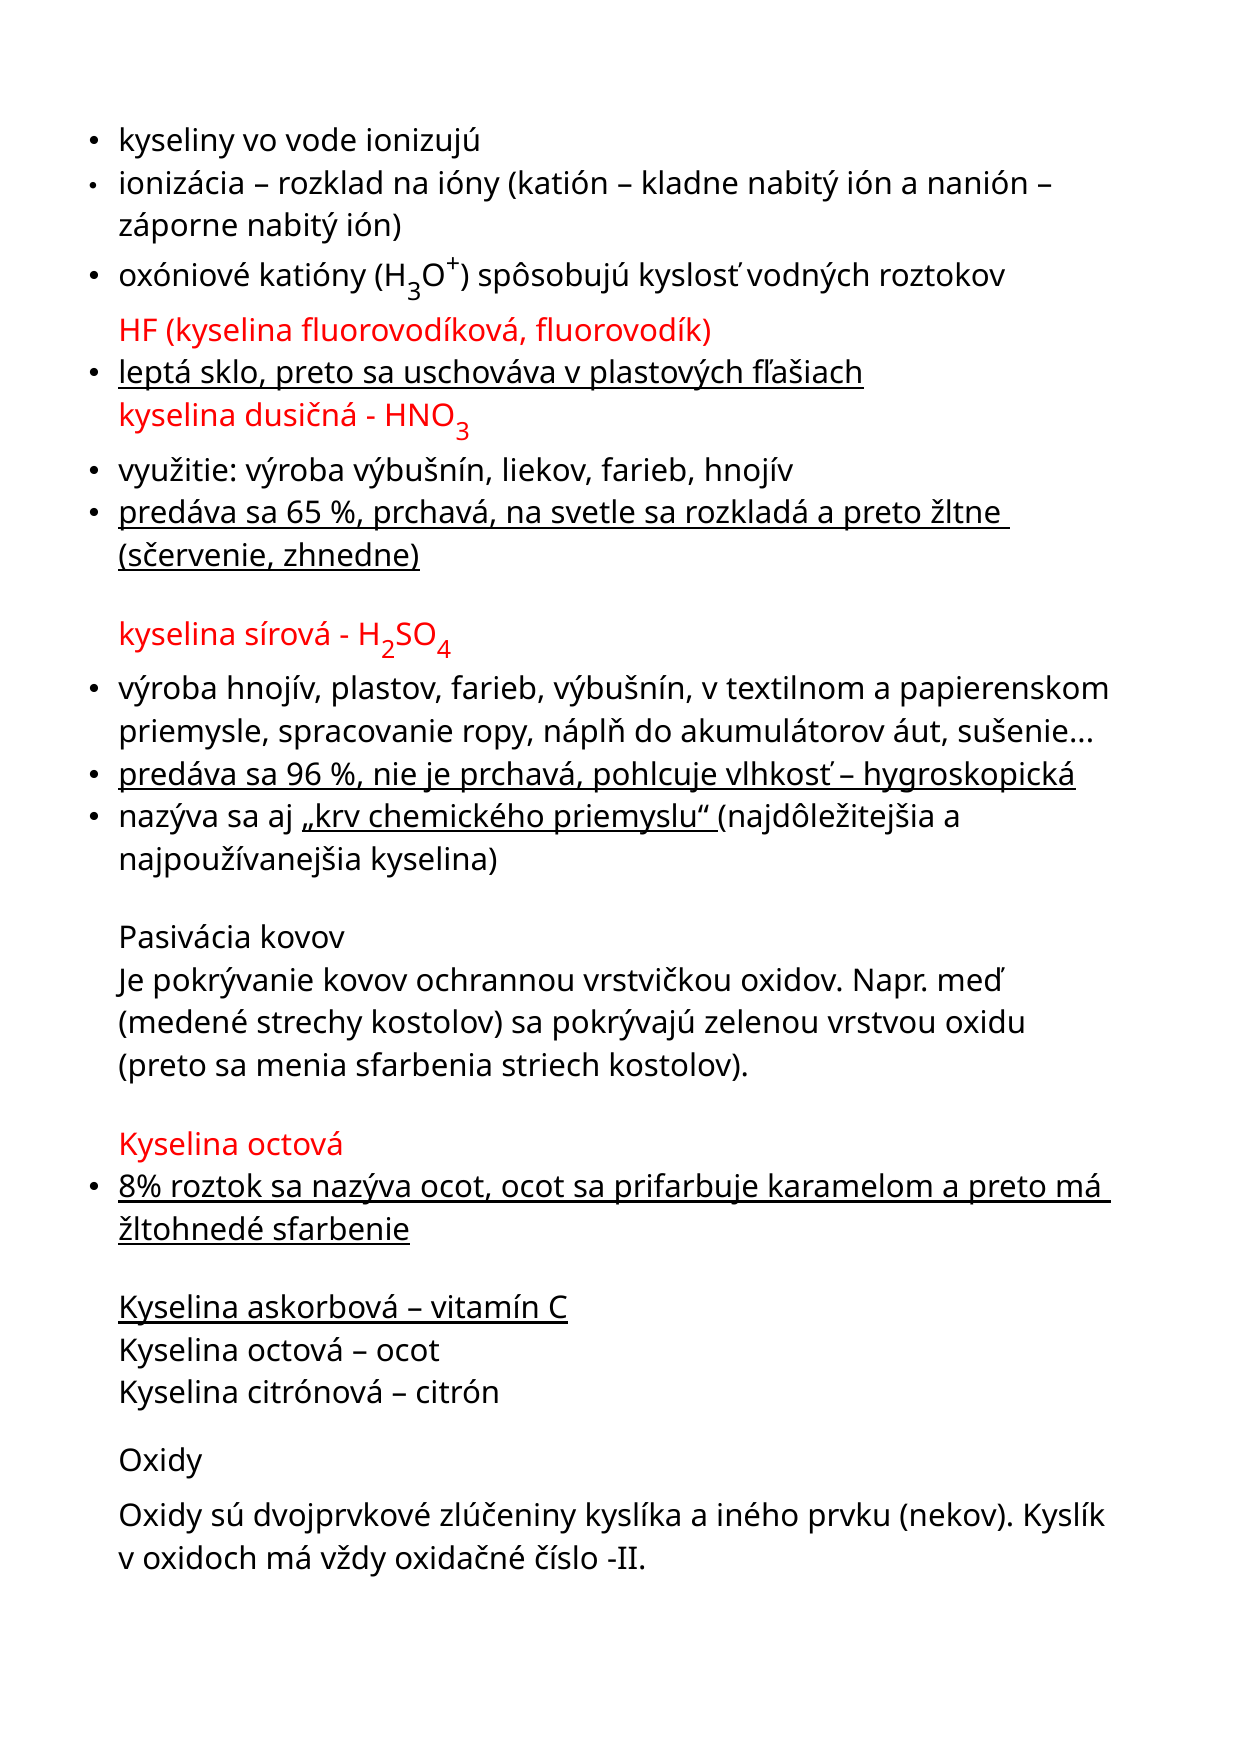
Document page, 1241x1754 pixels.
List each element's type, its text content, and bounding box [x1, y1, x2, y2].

text Pasivácia kovov [118, 915, 1122, 958]
list využitie: výroba výbušnín, liekov, farieb, hnojív [118, 448, 1122, 490]
text Kyselina citrónová – citrón [118, 1371, 1122, 1413]
list ionizácia – rozklad na ióny (katión – kladne nabitý ión a nanión – záporne nabitý ión) [118, 161, 1122, 246]
text Kyselina askorbová – vitamín C [118, 1285, 1122, 1328]
text kyselina dusičná - HNO3 [118, 393, 1122, 448]
text Kyselina octová [118, 1122, 1122, 1164]
text Je pokrývanie kovov ochrannou vrstvičkou oxidov. Napr. meď (medené strechy kostolov) sa pokrývajú zelenou vrstvou oxidu (preto sa menia sfarbenia striech kostolov). [118, 958, 1122, 1086]
text kyselina sírová - H2SO4 [118, 612, 1122, 666]
list predáva sa 65 %, prchavá, na svetle sa rozkladá a preto žltne (sčervenie, zhnedne) [118, 490, 1122, 576]
text Kyselina octová – ocot [118, 1328, 1122, 1371]
text HF (kyselina fluorovodíková, fluorovodík) [118, 308, 1122, 351]
list kyseliny vo vode ionizujú [118, 118, 1122, 161]
subtitle Oxidy [118, 1438, 1122, 1481]
list oxóniové katióny (H3O+) spôsobujú kyslosť vodných roztokov [118, 246, 1122, 308]
list predáva sa 96 %, nie je prchavá, pohlcuje vlhkosť – hygroskopická [118, 751, 1122, 794]
list 8% roztok sa nazýva ocot, ocot sa prifarbuje karamelom a preto má žltohnedé sfarbenie [118, 1164, 1122, 1249]
list výroba hnojív, plastov, farieb, výbušnín, v textilnom a papierenskom priemysle, spracovanie ropy, náplň do akumulátorov áut, sušenie... [118, 666, 1122, 751]
list nazýva sa aj „krv chemického priemyslu“ (najdôležitejšia a najpoužívanejšia kyselina) [118, 794, 1122, 879]
text Oxidy sú dvojprvkové zlúčeniny kyslíka a iného prvku (nekov). Kyslík v oxidoch má vždy oxidačné číslo -II. [118, 1493, 1122, 1578]
list leptá sklo, preto sa uschováva v plastových fľašiach [118, 351, 1122, 393]
